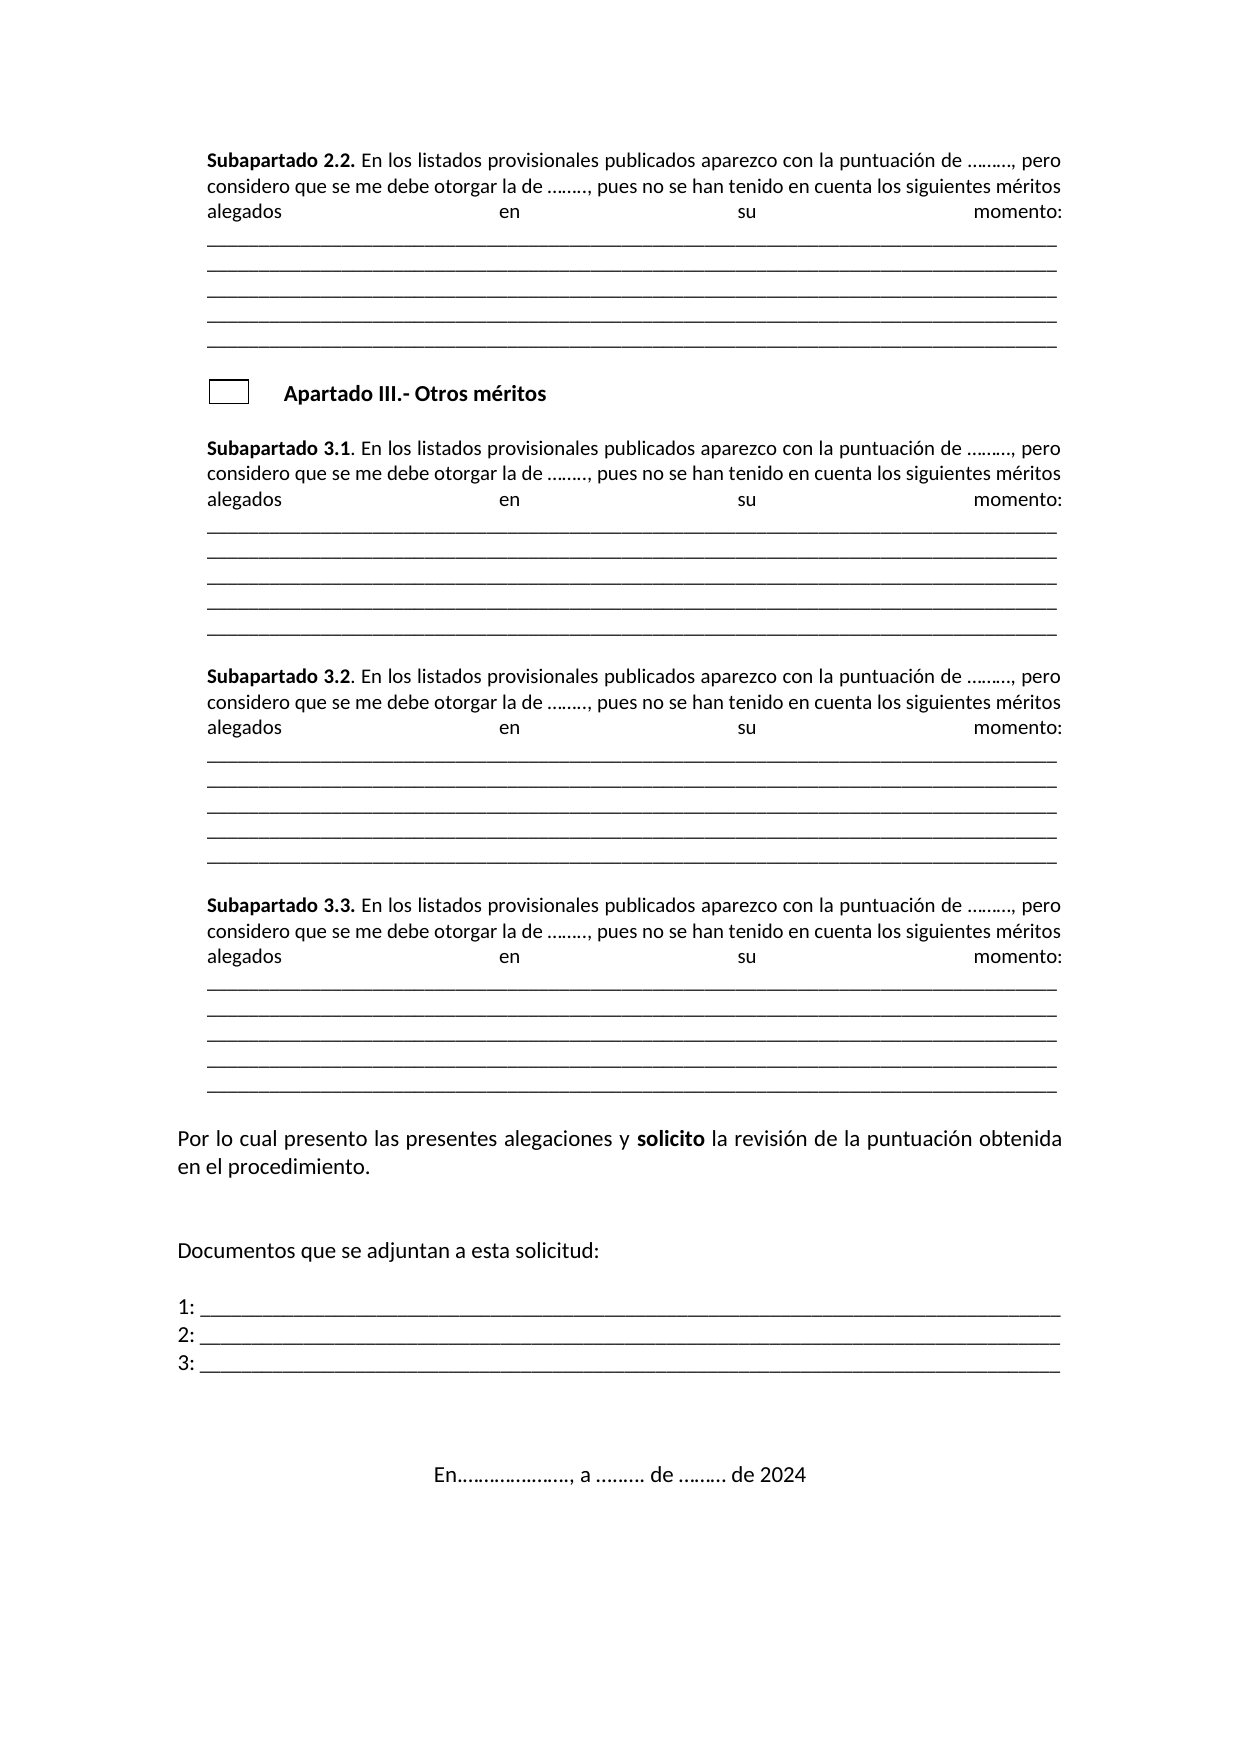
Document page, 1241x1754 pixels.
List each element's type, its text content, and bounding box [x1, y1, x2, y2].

text Subapartado 3.2. En los listados provisionales publicados aparezco con la puntuación de ………, pero considero que se me debe otorgar la de …….., pues no se han tenido en cuenta los siguientes méritos alegados en su momento: __________________________________________________________________________________________________________________________________________________________________________________________________________________________________________________________________________________________________________________________________________________________________________________________________________________________ [207, 664, 1063, 867]
text En.………….……., a …..…. de ……… de 2024 [177, 1460, 1063, 1488]
text 3: ___________________________________________________________________________________ [177, 1348, 1063, 1376]
text Subapartado 2.2. En los listados provisionales publicados aparezco con la puntuación de ………, pero considero que se me debe otorgar la de …….., pues no se han tenido en cuenta los siguientes méritos alegados en su momento: __________________________________________________________________________________________________________________________________________________________________________________________________________________________________________________________________________________________________________________________________________________________________________________________________________________________ [207, 148, 1063, 351]
text Por lo cual presento las presentes alegaciones y solicito la revisión de la puntuación obtenida en el procedimiento. [177, 1124, 1063, 1180]
text Apartado III.- Otros méritos [177, 379, 1063, 407]
text Documentos que se adjuntan a esta solicitud: [177, 1236, 1063, 1264]
text Subapartado 3.1. En los listados provisionales publicados aparezco con la puntuación de ………, pero considero que se me debe otorgar la de …….., pues no se han tenido en cuenta los siguientes méritos alegados en su momento: __________________________________________________________________________________________________________________________________________________________________________________________________________________________________________________________________________________________________________________________________________________________________________________________________________________________ [207, 435, 1063, 638]
text 1: ___________________________________________________________________________________ [177, 1292, 1063, 1320]
text Subapartado 3.3. En los listados provisionales publicados aparezco con la puntuación de ………, pero considero que se me debe otorgar la de …….., pues no se han tenido en cuenta los siguientes méritos alegados en su momento: __________________________________________________________________________________________________________________________________________________________________________________________________________________________________________________________________________________________________________________________________________________________________________________________________________________________ [207, 892, 1063, 1096]
text 2: ___________________________________________________________________________________ [177, 1320, 1063, 1348]
